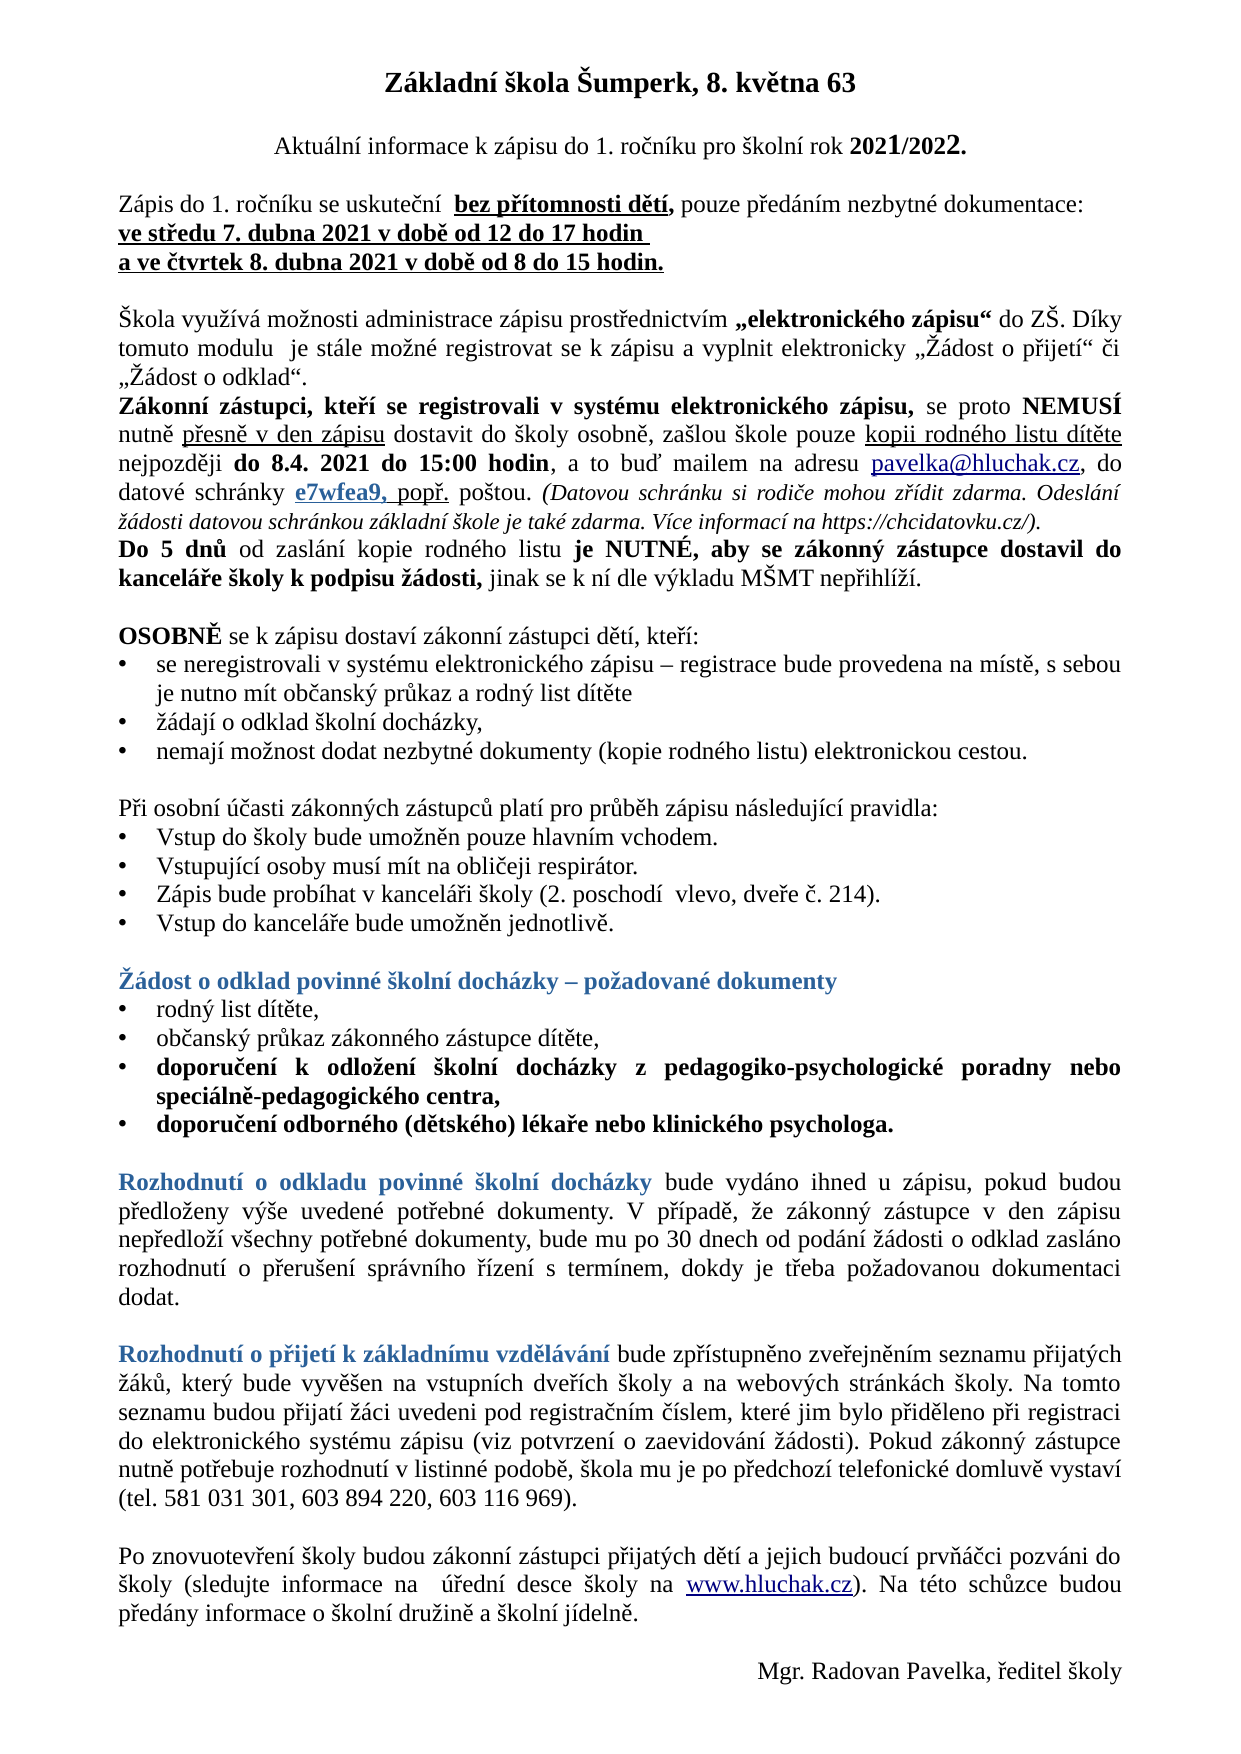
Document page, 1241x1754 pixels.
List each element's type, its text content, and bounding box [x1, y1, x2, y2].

list se neregistrovali v systému elektronického zápisu – registrace bude provedena na místě, s sebou je nutno mít občanský průkaz a rodný list dítěte [118, 649, 1122, 707]
list Vstup do kanceláře bude umožněn jednotlivě. [118, 908, 1122, 937]
text Rozhodnutí o odkladu povinné školní docházky bude vydáno ihned u zápisu, pokud budou předloženy výše uvedené potřebné dokumenty. V případě, že zákonný zástupce v den zápisu nepředloží všechny potřebné dokumenty, bude mu po 30 dnech od podání žádosti o odklad zasláno rozhodnutí o přerušení správního řízení s termínem, dokdy je třeba požadovanou dokumentaci dodat. [118, 1167, 1122, 1311]
list Zápis bude probíhat v kanceláři školy (2. poschodí vlevo, dveře č. 214). [118, 879, 1122, 908]
list Zákonní zástupci, kteří se registrovali v systému elektronického zápisu, se proto NEMUSÍ nutně přesně v den zápisu dostavit do školy osobně, zašlou škole pouze kopii rodného listu dítěte nejpozději do 8.4. 2021 do 15:00 hodin, a to buď mailem na adresu pavelka@hluchak.cz, do datové schránky e7wfea9, popř. poštou. (Datovou schránku si rodiče mohou zřídit zdarma. Odeslání žádosti datovou schránkou základní škole je také zdarma. Více informací na https://chcidatovku.cz/). [118, 391, 1122, 534]
text ve středu 7. dubna 2021 v době od 12 do 17 hodin [118, 218, 1122, 247]
list Do 5 dnů od zaslání kopie rodného listu je NUTNÉ, aby se zákonný zástupce dostavil do kanceláře školy k podpisu žádosti, jinak se k ní dle výkladu MŠMT nepřihlíží. [118, 534, 1122, 592]
text Základní škola Šumperk, 8. května 63 [118, 65, 1122, 98]
list občanský průkaz zákonného zástupce dítěte, [118, 1023, 1122, 1052]
list Vstup do školy bude umožněn pouze hlavním vchodem. [118, 822, 1122, 851]
list rodný list dítěte, [118, 994, 1122, 1023]
text a ve čtvrtek 8. dubna 2021 v době od 8 do 15 hodin. [118, 247, 1122, 276]
text Mgr. Radovan Pavelka, ředitel školy [118, 1656, 1122, 1684]
list Vstupující osoby musí mít na obličeji respirátor. [118, 851, 1122, 879]
text Aktuální informace k zápisu do 1. ročníku pro školní rok 2021/2022. [118, 127, 1122, 161]
list žádají o odklad školní docházky, [118, 707, 1122, 736]
text Rozhodnutí o přijetí k základnímu vzdělávání bude zpřístupněno zveřejněním seznamu přijatých žáků, který bude vyvěšen na vstupních dveřích školy a na webových stránkách školy. Na tomto seznamu budou přijatí žáci uvedeni pod registračním číslem, které jim bylo přiděleno při registraci do elektronického systému zápisu (viz potvrzení o zaevidování žádosti). Pokud zákonný zástupce nutně potřebuje rozhodnutí v listinné podobě, škola mu je po předchozí telefonické domluvě vystaví (tel. 581 031 301, 603 894 220, 603 116 969). [118, 1339, 1122, 1512]
text Při osobní účasti zákonných zástupců platí pro průběh zápisu následující pravidla: [118, 793, 1122, 822]
list Škola využívá možnosti administrace zápisu prostřednictvím „elektronického zápisu“ do ZŠ. Díky tomuto modulu je stále možné registrovat se k zápisu a vyplnit elektronicky „Žádost o přijetí“ či „Žádost o odklad“. [118, 304, 1122, 391]
text Zápis do 1. ročníku se uskuteční bez přítomnosti dětí, pouze předáním nezbytné dokumentace: [118, 189, 1122, 218]
text OSOBNĚ se k zápisu dostaví zákonní zástupci dětí, kteří: [118, 621, 1122, 649]
text Po znovuotevření školy budou zákonní zástupci přijatých dětí a jejich budoucí prvňáčci pozváni do školy (sledujte informace na úřední desce školy na www.hluchak.cz). Na této schůzce budou předány informace o školní družině a školní jídelně. [118, 1541, 1122, 1627]
list doporučení k odložení školní docházky z pedagogiko-psychologické poradny nebo speciálně-pedagogického centra, [118, 1052, 1122, 1109]
list nemají možnost dodat nezbytné dokumenty (kopie rodného listu) elektronickou cestou. [118, 736, 1122, 764]
list doporučení odborného (dětského) lékaře nebo klinického psychologa. [118, 1109, 1122, 1138]
text Žádost o odklad povinné školní docházky – požadované dokumenty [118, 966, 1122, 994]
